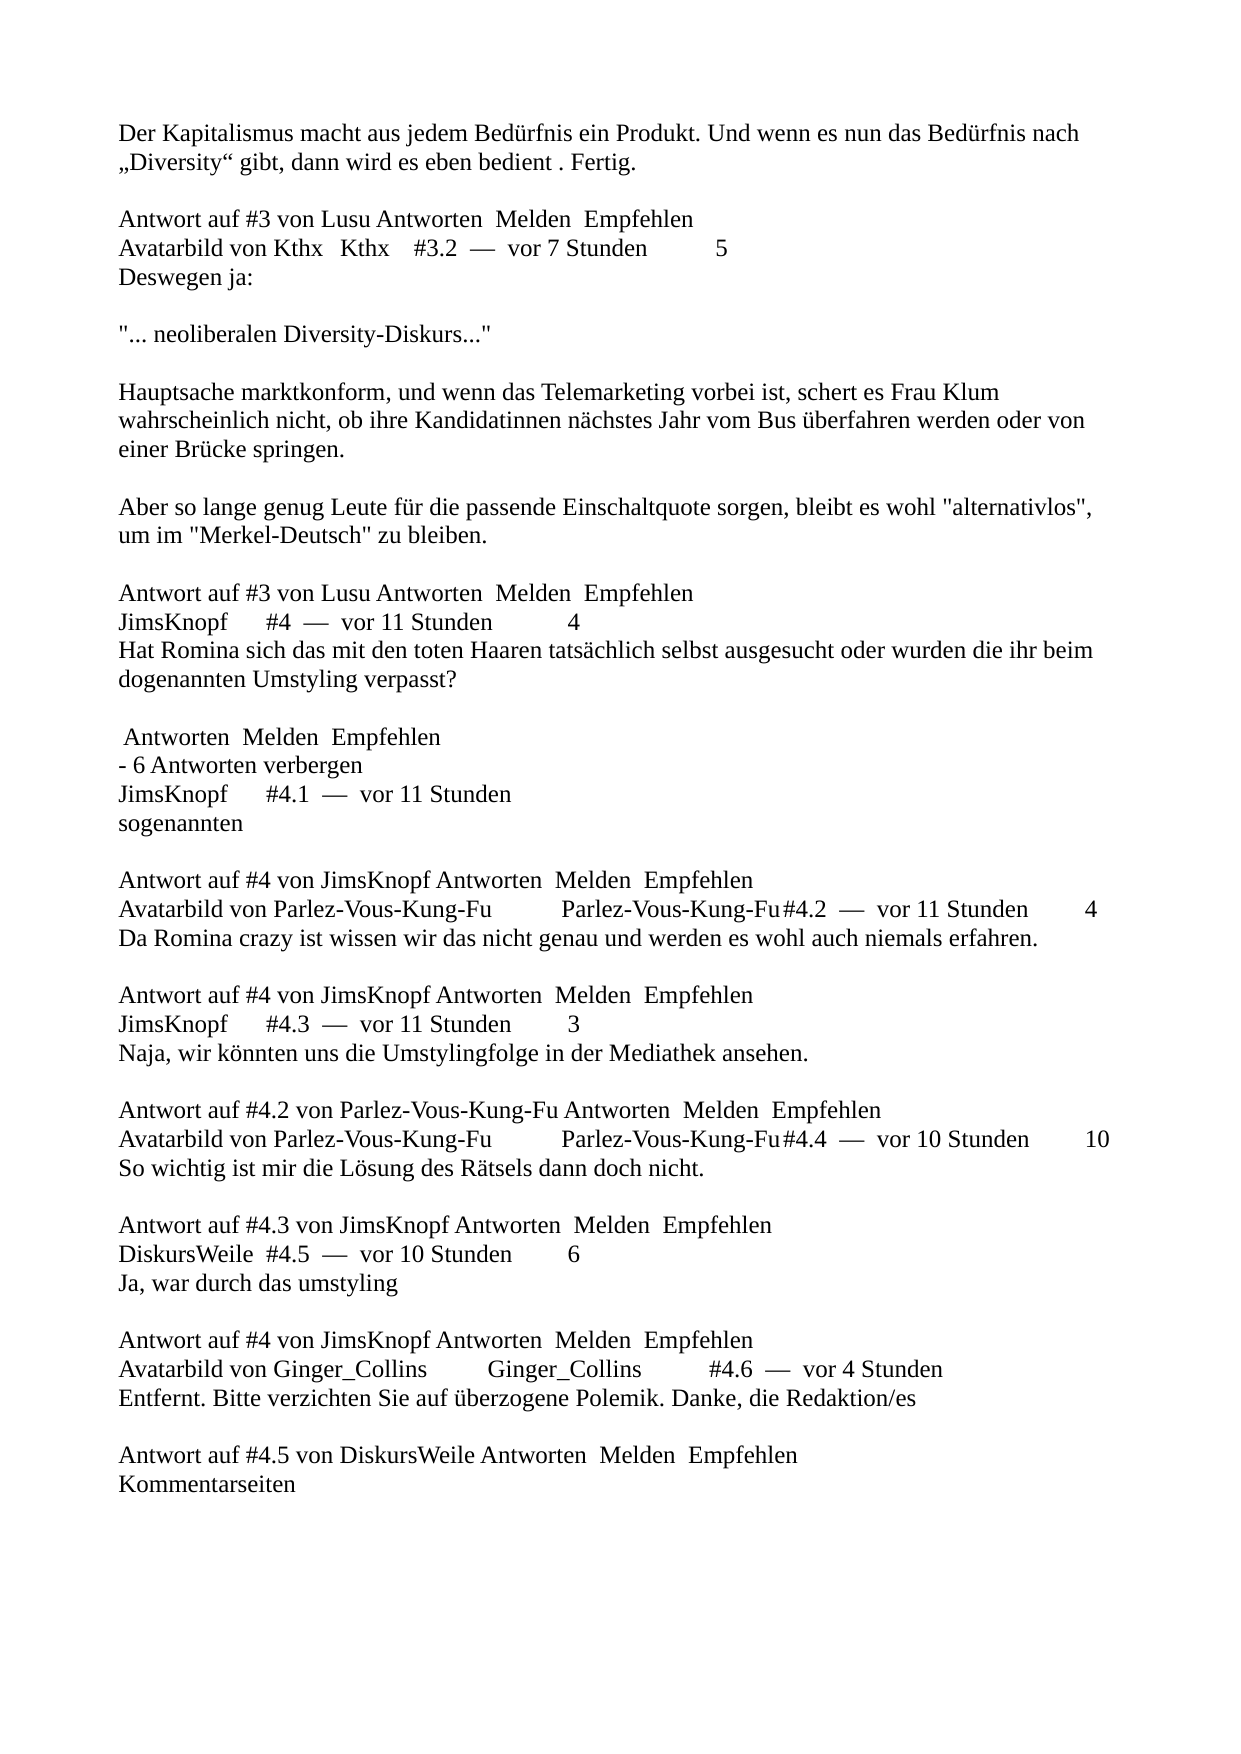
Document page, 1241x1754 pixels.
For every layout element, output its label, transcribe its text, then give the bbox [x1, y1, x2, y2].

text Kommentarseiten [118, 1469, 1122, 1498]
text Aber so lange genug Leute für die passende Einschaltquote sorgen, bleibt es wohl "alternativlos", um im "Merkel-Deutsch" zu bleiben. [118, 492, 1122, 549]
text Avatarbild von Kthx Kthx #3.2 — vor 7 Stunden 5 [118, 233, 1122, 262]
text "... neoliberalen Diversity-Diskurs..." [118, 319, 1122, 348]
text Avatarbild von Ginger_Collins Ginger_Collins #4.6 — vor 4 Stunden [118, 1354, 1122, 1383]
text Antwort auf #4.3 von JimsKnopf Antworten Melden Empfehlen [118, 1211, 1122, 1239]
text Antwort auf #4.5 von DiskursWeile Antworten Melden Empfehlen [118, 1441, 1122, 1469]
text DiskursWeile #4.5 — vor 10 Stunden 6 [118, 1239, 1122, 1268]
text Entfernt. Bitte verzichten Sie auf überzogene Polemik. Danke, die Redaktion/es [118, 1383, 1122, 1412]
text JimsKnopf #4.3 — vor 11 Stunden 3 [118, 1009, 1122, 1038]
text Hat Romina sich das mit den toten Haaren tatsächlich selbst ausgesucht oder wurden die ihr beim dogenannten Umstyling verpasst? [118, 636, 1122, 693]
text Antworten Melden Empfehlen [118, 722, 1122, 751]
text Hauptsache marktkonform, und wenn das Telemarketing vorbei ist, schert es Frau Klum wahrscheinlich nicht, ob ihre Kandidatinnen nächstes Jahr vom Bus überfahren werden oder von einer Brücke springen. [118, 377, 1122, 463]
text Antwort auf #4 von JimsKnopf Antworten Melden Empfehlen [118, 1326, 1122, 1354]
text sogenannten [118, 808, 1122, 837]
text Naja, wir könnten uns die Umstylingfolge in der Mediathek ansehen. [118, 1038, 1122, 1067]
text Der Kapitalismus macht aus jedem Bedürfnis ein Produkt. Und wenn es nun das Bedürfnis nach „Diversity“ gibt, dann wird es eben bedient . Fertig. [118, 118, 1122, 176]
text - 6 Antworten verbergen [118, 751, 1122, 779]
text Antwort auf #4 von JimsKnopf Antworten Melden Empfehlen [118, 981, 1122, 1009]
text Antwort auf #4 von JimsKnopf Antworten Melden Empfehlen [118, 866, 1122, 894]
text Da Romina crazy ist wissen wir das nicht genau und werden es wohl auch niemals erfahren. [118, 923, 1122, 952]
text Deswegen ja: [118, 262, 1122, 291]
text Ja, war durch das umstyling [118, 1268, 1122, 1297]
text So wichtig ist mir die Lösung des Rätsels dann doch nicht. [118, 1153, 1122, 1182]
text Avatarbild von Parlez-Vous-Kung-Fu Parlez-Vous-Kung-Fu #4.2 — vor 11 Stunden 4 [118, 894, 1122, 923]
text JimsKnopf #4 — vor 11 Stunden 4 [118, 607, 1122, 636]
text Antwort auf #4.2 von Parlez-Vous-Kung-Fu Antworten Melden Empfehlen [118, 1096, 1122, 1124]
text Antwort auf #3 von Lusu Antworten Melden Empfehlen [118, 204, 1122, 233]
text Antwort auf #3 von Lusu Antworten Melden Empfehlen [118, 578, 1122, 607]
text JimsKnopf #4.1 — vor 11 Stunden [118, 779, 1122, 808]
text Avatarbild von Parlez-Vous-Kung-Fu Parlez-Vous-Kung-Fu #4.4 — vor 10 Stunden 10 [118, 1124, 1122, 1153]
